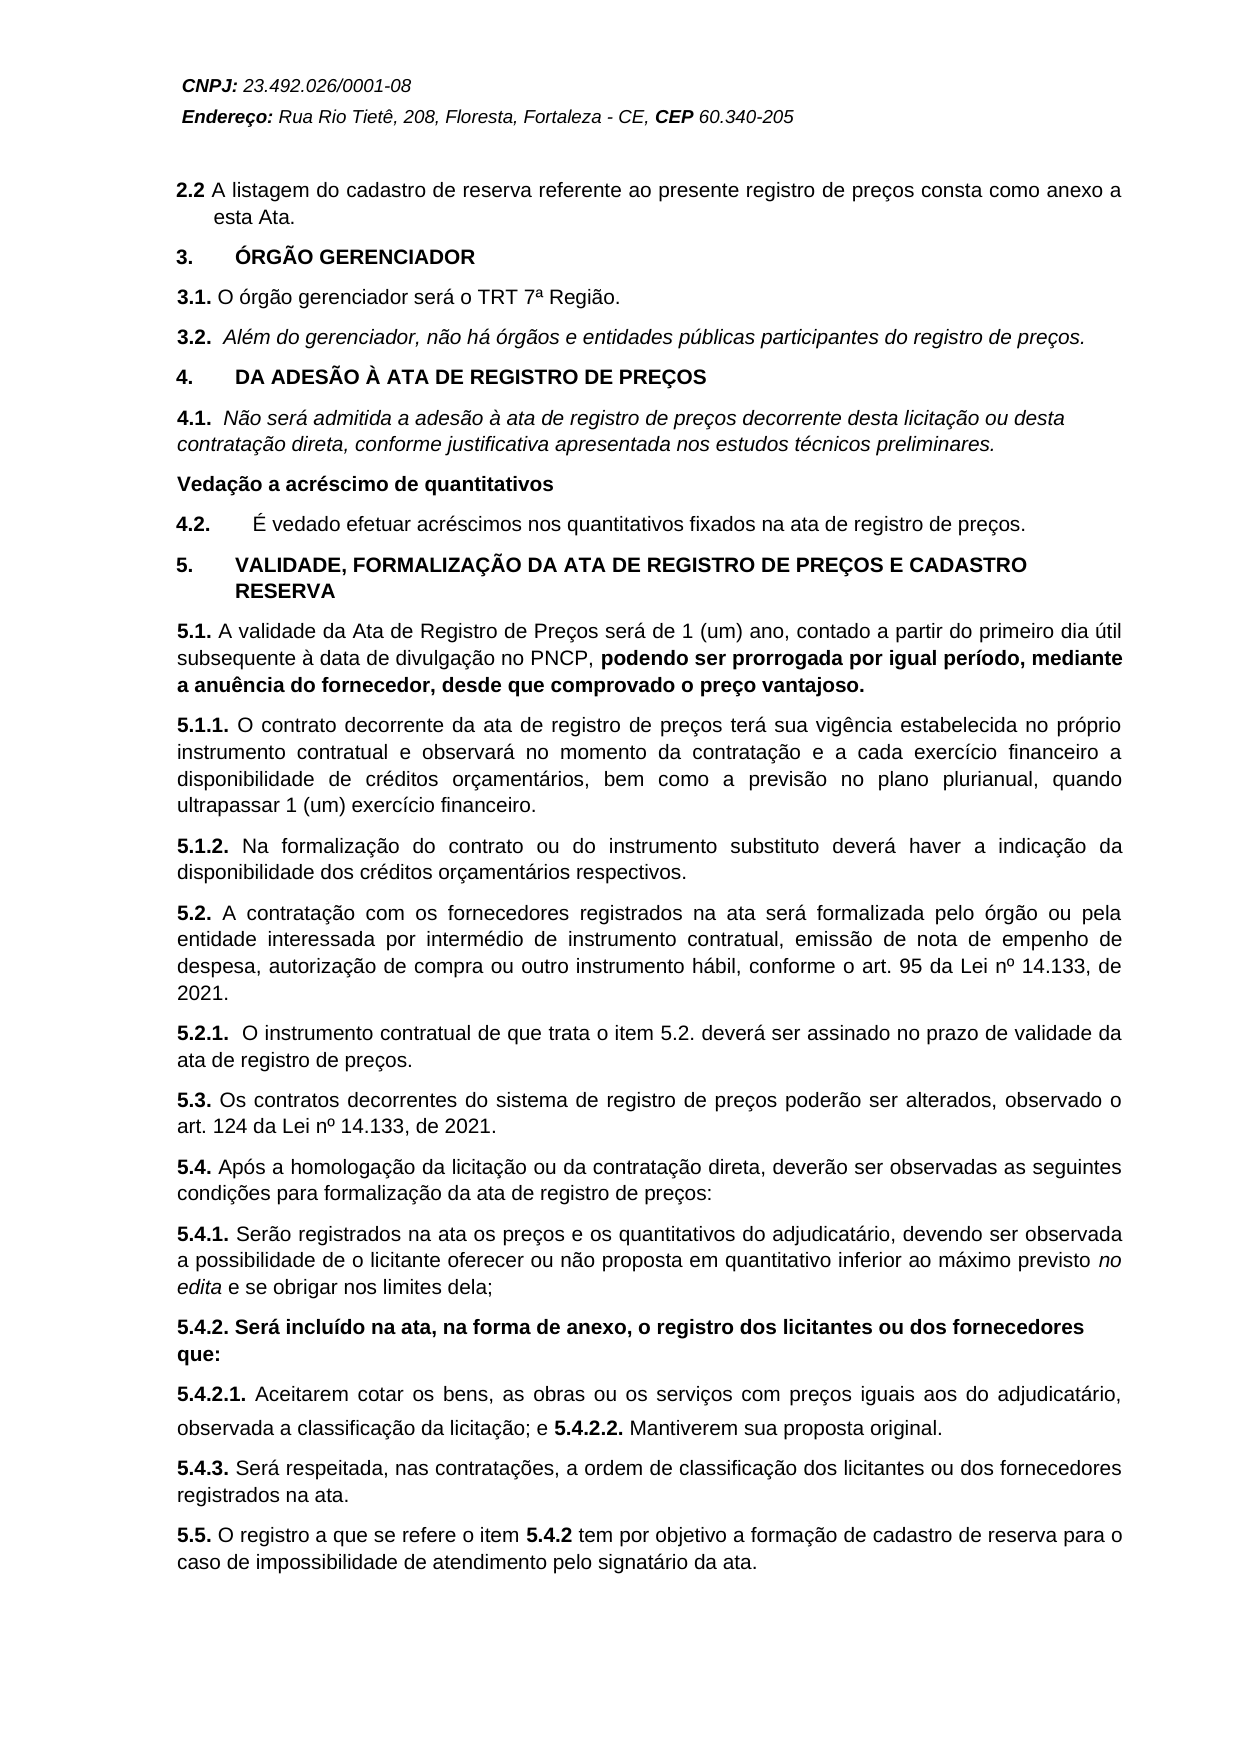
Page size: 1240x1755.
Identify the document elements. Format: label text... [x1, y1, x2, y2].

text 2.2 A listagem do cadastro de reserva referente ao presente registro de preços consta como anexo a esta Ata. [176, 178, 1123, 229]
text 5.2.1. O instrumento contratual de que trata o item 5.2. deverá ser assinado no prazo de validade da ata de registro de preços. [177, 1021, 1123, 1071]
text 5.4.1. Serão registrados na ata os preços e os quantitativos do adjudicatário, devendo ser observada a possibilidade de o licitante oferecer ou não proposta em quantitativo inferior ao máximo previsto no edita e se obrigar nos limites dela; [177, 1221, 1123, 1299]
text 3.2. Além do gerenciador, não há órgãos e entidades públicas participantes do registro de preços. [177, 325, 1125, 349]
text 5.3. Os contratos decorrentes do sistema de registro de preços poderão ser alterados, observado o art. 124 da Lei nº 14.133, de 2021. [177, 1088, 1123, 1138]
text 5.4.3. Será respeitada, nas contratações, a ordem de classificação dos licitantes ou dos fornecedores registrados na ata. [177, 1456, 1123, 1507]
subtitle VALIDADE, FORMALIZAÇÃO DA ATA DE REGISTRO DE PREÇOS E CADASTRO RESERVA [176, 552, 1125, 603]
text 5.4.2. Será incluído na ata, na forma de anexo, o registro dos licitantes ou dos fornecedores que: [177, 1315, 1125, 1366]
text 3.1. O órgão gerenciador será o TRT 7ª Região. [177, 285, 1123, 309]
text 4.1. Não será admitida a adesão à ata de registro de preços decorrente desta licitação ou desta contratação direta, conforme justificativa apresentada nos estudos técnicos preliminares. [177, 405, 1125, 456]
text 4.2. É vedado efetuar acréscimos nos quantitativos fixados na ata de registro de preços. [176, 512, 1125, 536]
text 5.1.2. Na formalização do contrato ou do instrumento substituto deverá haver a indicação da disponibilidade dos créditos orçamentários respectivos. [177, 833, 1123, 884]
text Endereço: Rua Rio Tietê, 208, Floresta, Fortaleza - CE, CEP 60.340-205 [182, 106, 1125, 128]
subtitle DA ADESÃO À ATA DE REGISTRO DE PREÇOS [176, 365, 1125, 389]
text 5.4.2.1. Aceitarem cotar os bens, as obras ou os serviços com preços iguais aos do adjudicatário, observada a classificação da licitação; e 5.4.2.2. Mantiverem sua proposta original. [177, 1382, 1123, 1440]
text 5.1.1. O contrato decorrente da ata de registro de preços terá sua vigência estabelecida no próprio instrumento contratual e observará no momento da contratação e a cada exercício financeiro a disponibilidade de créditos orçamentários, bem como a previsão no plano plurianual, quando ultrapassar 1 (um) exercício financeiro. [177, 713, 1123, 817]
text Vedação a acréscimo de quantitativos [177, 472, 1125, 496]
text 5.1. A validade da Ata de Registro de Preços será de 1 (um) ano, contado a partir do primeiro dia útil subsequente à data de divulgação no PNCP, podendo ser prorrogada por igual período, mediante a anuência do fornecedor, desde que comprovado o preço vantajoso. [177, 619, 1123, 697]
text 5.2. A contratação com os fornecedores registrados na ata será formalizada pelo órgão ou pela entidade interessada por intermédio de instrumento contratual, emissão de nota de empenho de despesa, autorização de compra ou outro instrumento hábil, conforme o art. 95 da Lei nº 14.133, de 2021. [177, 900, 1123, 1004]
text 5.5. O registro a que se refere o item 5.4.2 tem por objetivo a formação de cadastro de reserva para o caso de impossibilidade de atendimento pelo signatário da ata. [177, 1523, 1123, 1574]
text CNPJ: 23.492.026/0001-08 [182, 74, 1125, 96]
text 5.4. Após a homologação da licitação ou da contratação direta, deverão ser observadas as seguintes condições para formalização da ata de registro de preços: [177, 1154, 1123, 1205]
subtitle ÓRGÃO GERENCIADOR [176, 245, 1125, 269]
